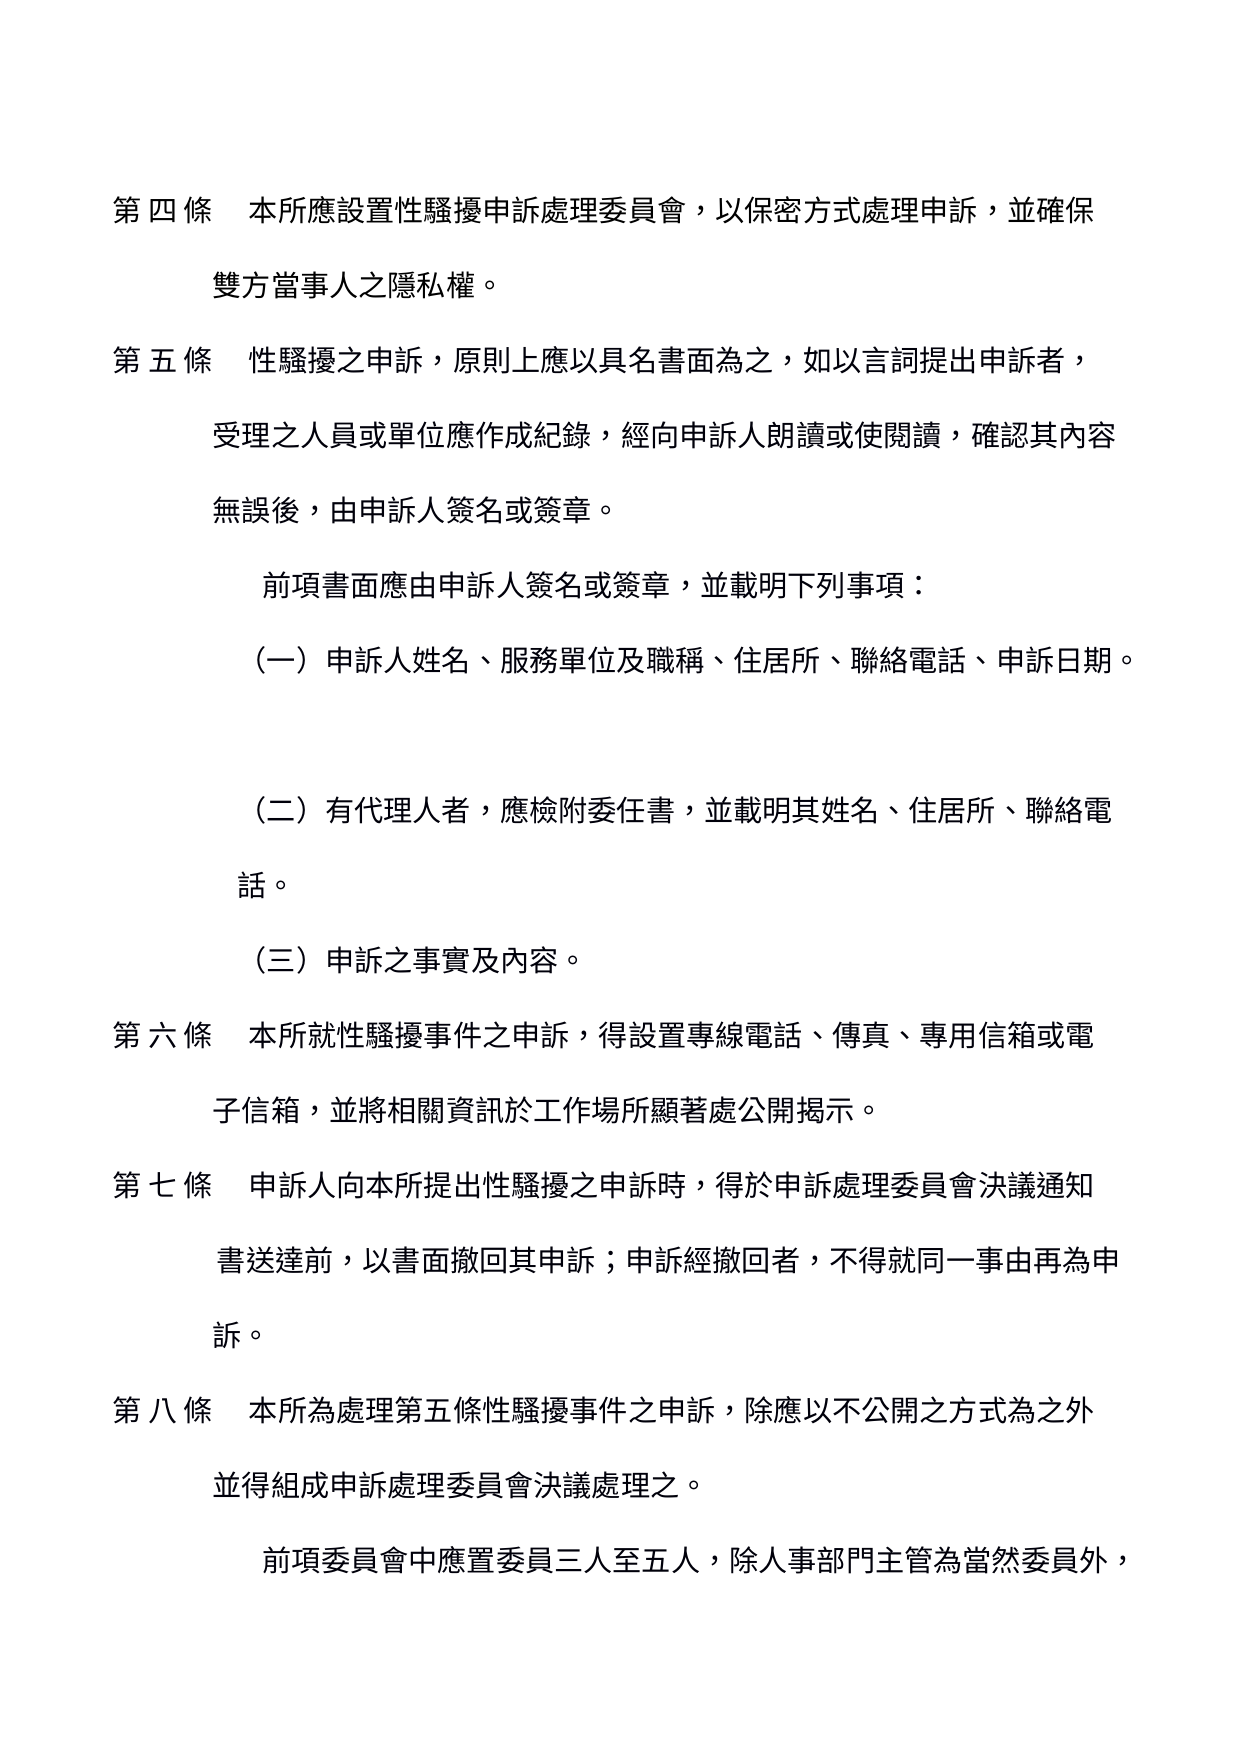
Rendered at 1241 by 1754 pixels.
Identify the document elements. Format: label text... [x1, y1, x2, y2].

text 第 四 條 本所應設置性騷擾申訴處理委員會，以保密方式處理申訴，並確保 [112, 164, 1128, 239]
text 訴。 [212, 1289, 1128, 1364]
text 並得組成申訴處理委員會決議處理之。 [212, 1439, 1128, 1514]
text 前項書面應由申訴人簽名或簽章，並載明下列事項： [262, 539, 1128, 614]
text 第 五 條 性騷擾之申訴，原則上應以具名書面為之，如以言詞提出申訴者， [112, 314, 1128, 389]
text （三）申訴之事實及內容。 [237, 914, 1128, 989]
text 第 七 條 申訴人向本所提出性騷擾之申訴時，得於申訴處理委員會決議通知 [112, 1139, 1128, 1214]
text 書送達前，以書面撤回其申訴；申訴經撤回者，不得就同一事由再為申 [187, 1214, 1128, 1289]
text 子信箱，並將相關資訊於工作場所顯著處公開揭示。 [212, 1064, 1128, 1139]
text （一）申訴人姓名、服務單位及職稱、住居所、聯絡電話、申訴日期。 [237, 614, 1128, 764]
text 受理之人員或單位應作成紀錄，經向申訴人朗讀或使閱讀，確認其內容無誤後，由申訴人簽名或簽章。 [212, 389, 1128, 539]
text 前項委員會中應置委員三人至五人，除人事部門主管為當然委員外， [262, 1514, 1128, 1589]
text 第 八 條 本所為處理第五條性騷擾事件之申訴，除應以不公開之方式為之外 [112, 1364, 1128, 1439]
text 第 六 條 本所就性騷擾事件之申訴，得設置專線電話、傳真、專用信箱或電 [112, 989, 1128, 1064]
text （二）有代理人者，應檢附委任書，並載明其姓名、住居所、聯絡電話。 [237, 764, 1128, 914]
text 雙方當事人之隱私權。 [212, 239, 1128, 314]
